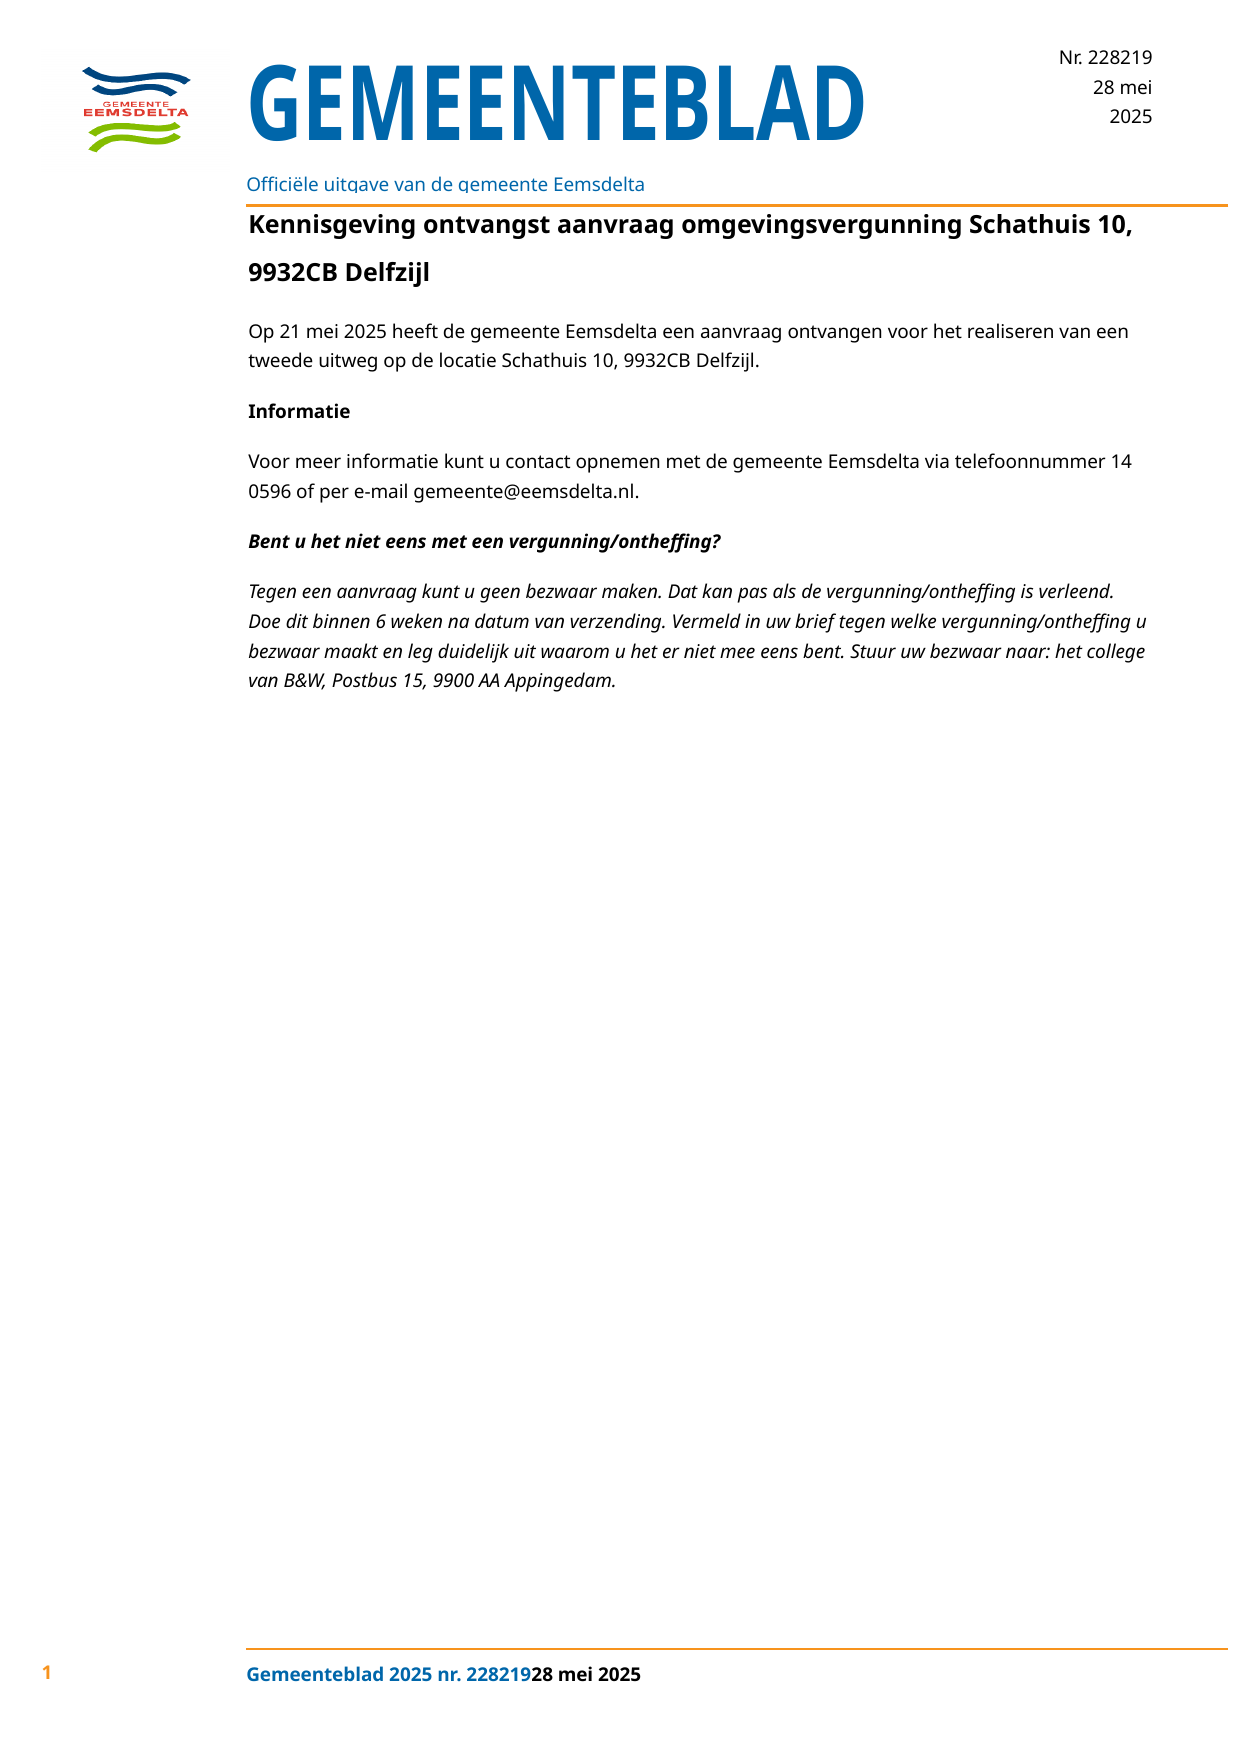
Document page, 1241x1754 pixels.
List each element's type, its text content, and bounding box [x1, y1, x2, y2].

picture [41, 47, 231, 172]
text Voor meer informatie kunt u contact opnemen met de gemeente Eemsdelta via telefoonnummer 14 0596 of per e-mail gemeente@eemsdelta.nl. [248, 448, 1152, 504]
text Tegen een aanvraag kunt u geen bezwaar maken. Dat kan pas als de vergunning/ontheffing is verleend. Doe dit binnen 6 weken na datum van verzending. Vermeld in uw brief tegen welke vergunning/ontheffing u bezwaar maakt en leg duidelijk uit waarom u het er niet mee eens bent. Stuur uw bezwaar naar: het college van B&W, Postbus 15, 9900 AA Appingedam. [248, 579, 1152, 693]
text Op 21 mei 2025 heeft de gemeente Eemsdelta een aanvraag ontvangen voor het realiseren van een tweede uitweg op de locatie Schathuis 10, 9932CB Delfzijl. [248, 318, 1152, 373]
text Informatie [248, 398, 1152, 424]
text Kennisgeving ontvangst aanvraag omgevingsvergunning Schathuis 10, 9932CB Delfzijl [248, 207, 1152, 288]
text Bent u het niet eens met een vergunning/ontheffing? [248, 528, 1152, 554]
